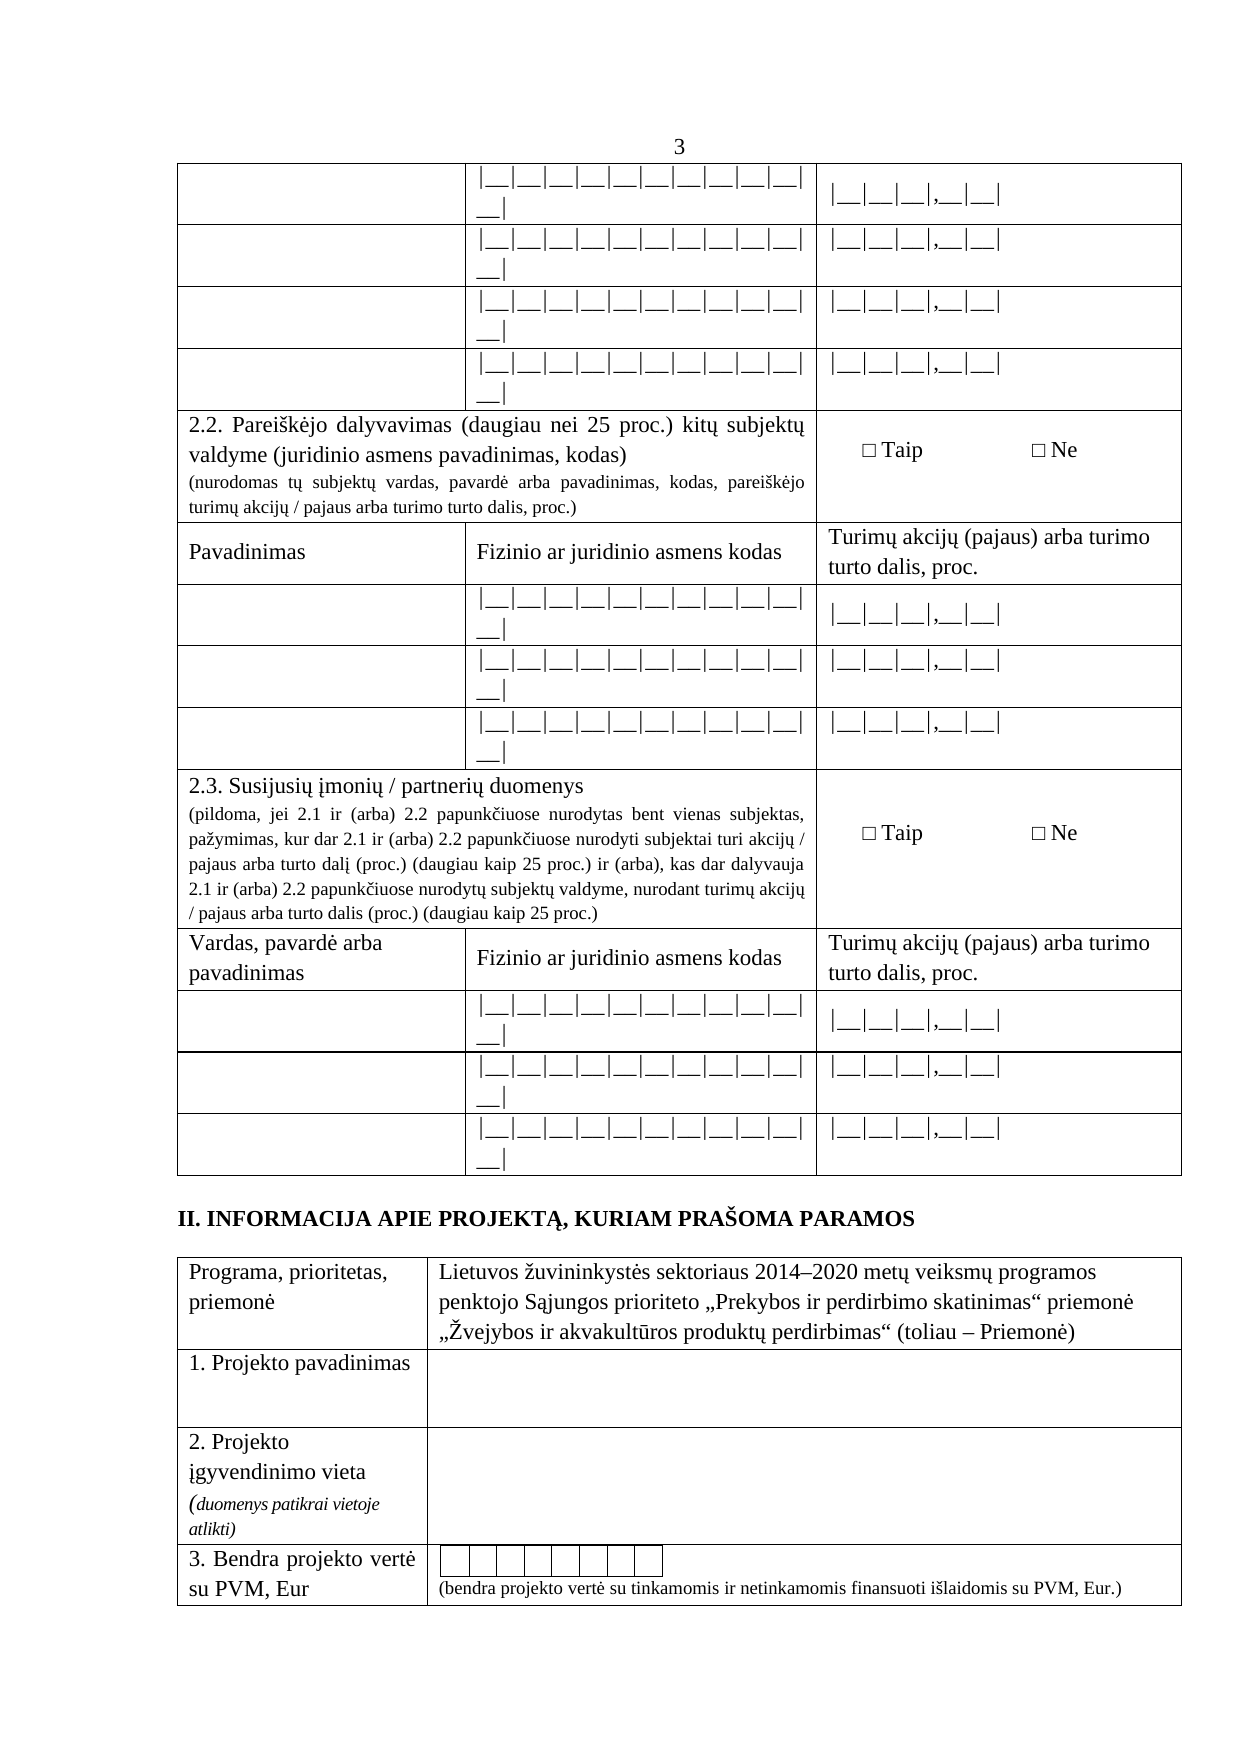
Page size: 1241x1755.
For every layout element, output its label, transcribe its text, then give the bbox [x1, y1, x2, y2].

table_cell 2.3. Susijusių įmonių / partnerių duomenys (pildoma, jei 2.1 ir (arba) 2.2 papunkčiuose nurodytas bent vienas subjektas, pažymimas, kur dar 2.1 ir (arba) 2.2 papunkčiuose nurodyti subjektai turi akcijų / pajaus arba turto dalį (proc.) (daugiau kaip 25 proc.) ir (arba), kas dar dalyvauja 2.1 ir (arba) 2.2 papunkčiuose nurodytų subjektų valdyme, nurodant turimų akcijų / pajaus arba turto dalis (proc.) (daugiau kaip 25 proc.) [178, 770, 816, 928]
table_header [552, 1546, 579, 1576]
table_cell ___________ [466, 646, 816, 707]
table_cell [178, 1053, 465, 1113]
table_header [441, 1546, 469, 1576]
table_cell ___________ [466, 349, 816, 410]
table_header Lietuvos žuvininkystės sektoriaus 2014–2020 metų veiksmų programos penktojo Sąjungos prioriteto „Prekybos ir perdirbimo skatinimas“ priemonė „Žvejybos ir akvakultūros produktų perdirbimas“ (toliau – Priemonė) [428, 1258, 1181, 1348]
table_cell [178, 991, 465, 1051]
table_cell Turimų akcijų (pajaus) arba turimo turto dalis, proc. [817, 523, 1181, 583]
table_cell [178, 225, 465, 286]
table_cell Vardas, pavardė arba pavadinimas [178, 929, 465, 989]
table_cell 2.2. Pareiškėjo dalyvavimas (daugiau nei 25 proc.) kitų subjektų valdyme (juridinio asmens pavadinimas, kodas) (nurodomas tų subjektų vardas, pavardė arba pavadinimas, kodas, pareiškėjo turimų akcijų / pajaus arba turimo turto dalis, proc.) [178, 411, 816, 522]
table_cell ___,__ [817, 991, 1181, 1051]
table_cell [178, 287, 465, 348]
table_header [608, 1546, 634, 1576]
table_cell Fizinio ar juridinio asmens kodas [466, 929, 816, 989]
table_cell ___________ [466, 225, 816, 286]
table_cell ___________ [466, 1053, 816, 1113]
table_header [497, 1546, 524, 1576]
table_cell □ Taip □ Ne [817, 411, 1181, 522]
table_cell [178, 1114, 465, 1175]
table_cell ___,__ [817, 1053, 1181, 1113]
table_cell ___,__ [817, 287, 1181, 348]
table_cell Turimų akcijų (pajaus) arba turimo turto dalis, proc. [817, 929, 1181, 989]
table_header [635, 1546, 662, 1576]
table_cell ___,__ [817, 349, 1181, 410]
table_cell [178, 646, 465, 707]
table_cell ___________ [466, 1114, 816, 1175]
table_cell Fizinio ar juridinio asmens kodas [466, 523, 816, 583]
table_cell □ Taip □ Ne [817, 770, 1181, 928]
table_cell ___,__ [817, 585, 1181, 645]
table_cell 3. Bendra projekto vertė su PVM, Eur [178, 1545, 427, 1605]
table_cell ___,__ [817, 1114, 1181, 1175]
table_cell (bendra projekto vertė su tinkamomis ir netinkamomis finansuoti išlaidomis su PVM, Eur.) [428, 1545, 1181, 1605]
table_cell ___,__ [817, 708, 1181, 769]
table_cell Pavadinimas [178, 523, 465, 583]
table_cell [428, 1350, 1181, 1427]
table_header [525, 1546, 551, 1576]
table_header [580, 1546, 607, 1576]
table_cell [178, 708, 465, 769]
table_cell [178, 349, 465, 410]
table_cell ___,__ [817, 164, 1181, 224]
table_cell ___________ [466, 585, 816, 645]
table_cell ___,__ [817, 646, 1181, 707]
table_header [470, 1546, 496, 1576]
table_cell ___________ [466, 991, 816, 1051]
table_cell [428, 1428, 1181, 1544]
table_cell [178, 164, 465, 224]
table_header Programa, prioritetas, priemonė [178, 1258, 427, 1348]
text II. INFORMACIJA APIE PROJEKTĄ, KURIAM PRAŠOMA PARAMOS [177, 1205, 1181, 1231]
table_cell ___________ [466, 708, 816, 769]
table_cell 2. Projekto įgyvendinimo vieta (duomenys patikrai vietoje atlikti) [178, 1428, 427, 1544]
table_cell 1. Projekto pavadinimas [178, 1350, 427, 1427]
table_cell ___________ [466, 164, 816, 224]
table_cell ___________ [466, 287, 816, 348]
table_cell [178, 585, 465, 645]
table_cell ___,__ [817, 225, 1181, 286]
